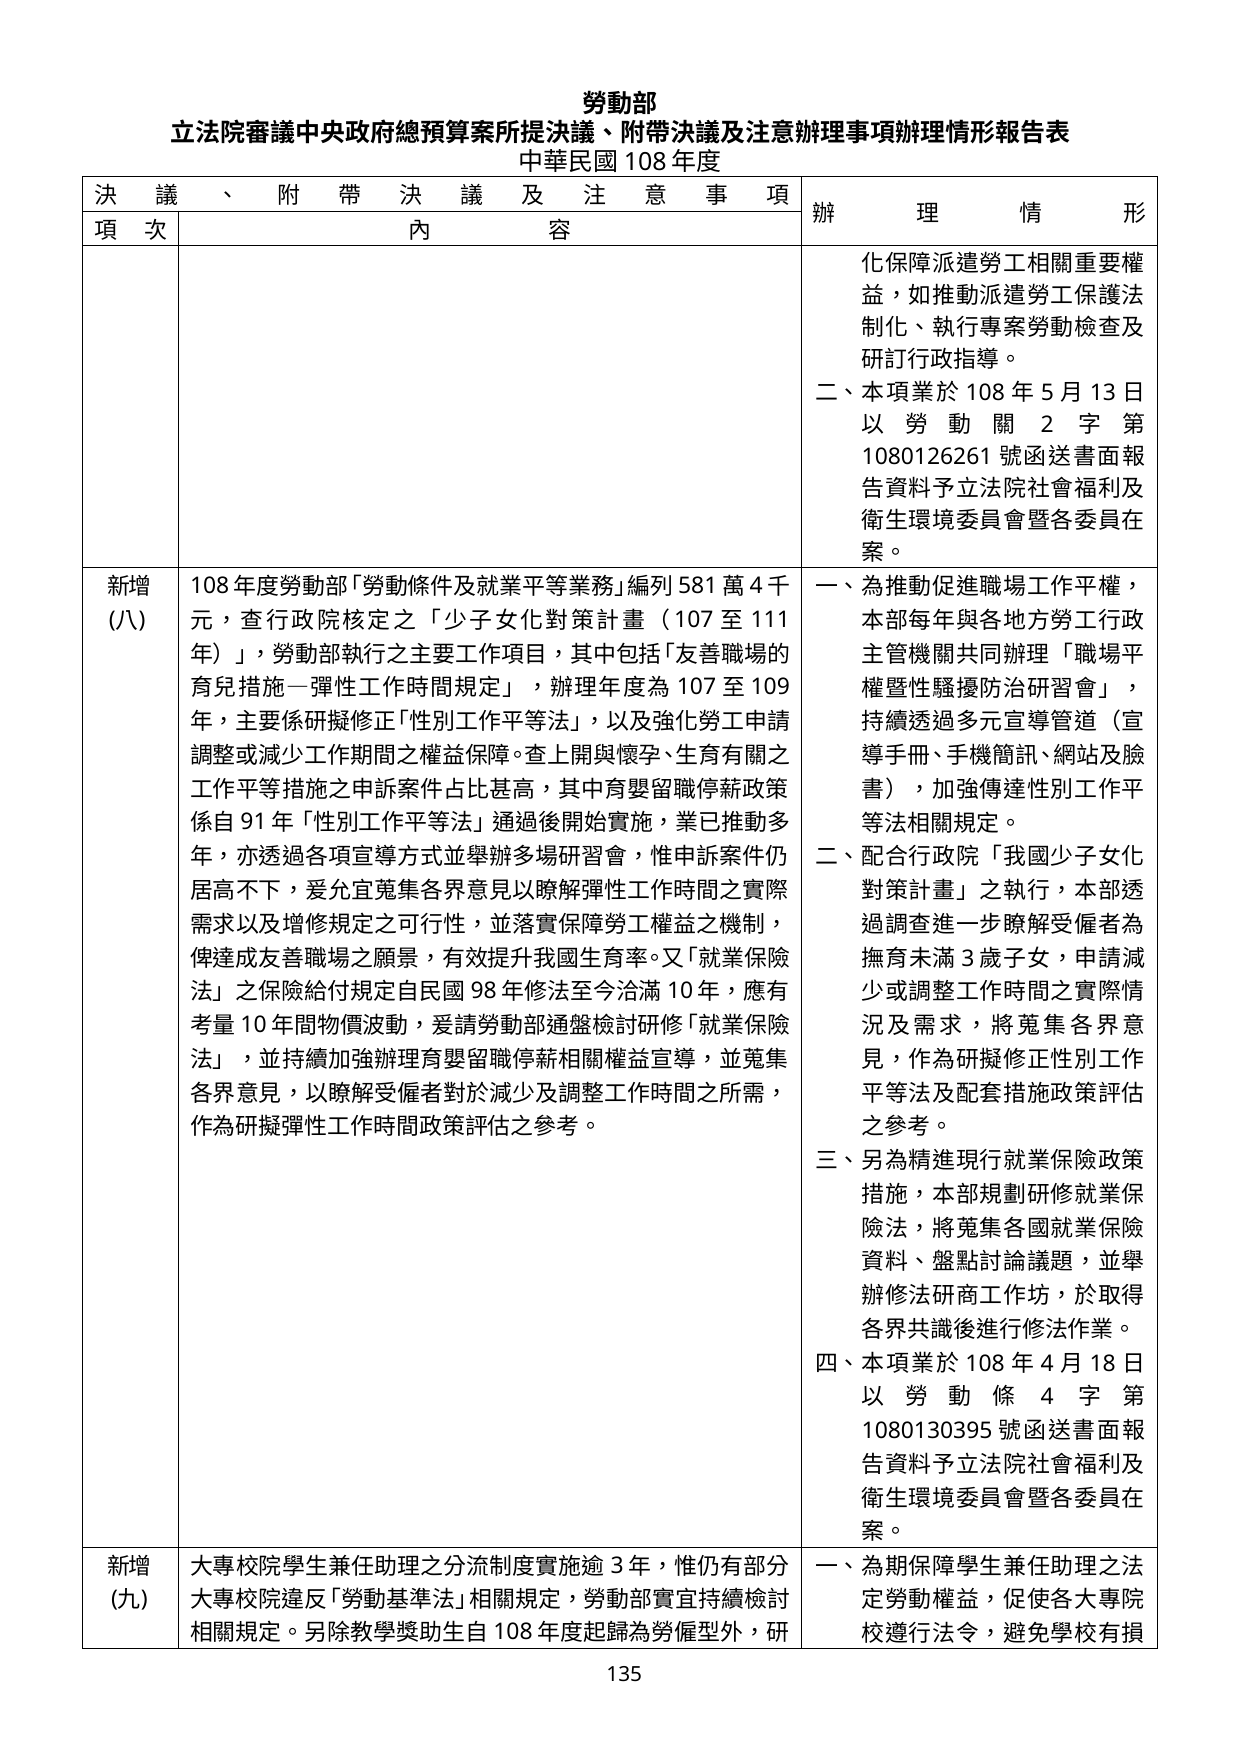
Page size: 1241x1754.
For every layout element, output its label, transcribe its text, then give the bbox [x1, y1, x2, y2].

table_header 辦理情形 [802, 177, 1157, 245]
table_cell [83, 246, 178, 567]
table_cell 化保障派遣勞工相關重要權益，如推動派遣勞工保護法制化、執行專案勞動檢查及研訂行政指導。 本項業於108年5月13日以勞動關2字第1080126261號函送書面報告資料予立法院社會福利及衛生環境委員會暨各委員在案。 [802, 246, 1157, 567]
table_cell 內 容 [179, 212, 801, 245]
table_cell 大專校院學生兼任助理之分流制度實施逾3年，惟仍有部分大專校院違反「勞動基準法」相關規定，勞動部實宜持續檢討相關規定。另除教學獎助生自108年度起歸為勞僱型外，研 [179, 1548, 801, 1648]
table_cell 項次 [83, 212, 178, 245]
table_cell 為期保障學生兼任助理之法定勞動權益，促使各大專院校遵行法令，避免學校有損 [802, 1548, 1157, 1648]
table_cell 新增 (九) [83, 1548, 178, 1648]
table_cell 為推動促進職場工作平權，本部每年與各地方勞工行政主管機關共同辦理「職場平權暨性騷擾防治研習會」，持續透過多元宣導管道（宣導手冊、手機簡訊、網站及臉書），加強傳達性別工作平等法相關規定。 配合行政院「我國少子女化對策計畫」之執行，本部透過調查進一步瞭解受僱者為撫育未滿3歲子女，申請減少或調整工作時間之實際情況及需求，將蒐集各界意見，作為研擬修正性別工作平等法及配套措施政策評估之參考。 另為精進現行就業保險政策措施，本部規劃研修就業保險法，將蒐集各國就業保險資料、盤點討論議題，並舉辦修法研商工作坊，於取得各界共識後進行修法作業。 本項業於108年4月18日以勞動條4字第1080130395號函送書面報告資料予立法院社會福利及衛生環境委員會暨各委員在案。 [802, 568, 1157, 1547]
table_cell 新增 (八) [83, 568, 178, 1547]
table_cell 108年度勞動部「勞動條件及就業平等業務」編列581萬4千元，查行政院核定之「少子女化對策計畫（107至111年）」，勞動部執行之主要工作項目，其中包括「友善職場的育兒措施―彈性工作時間規定」，辦理年度為107至109年，主要係研擬修正「性別工作平等法」，以及強化勞工申請調整或減少工作期間之權益保障。查上開與懷孕、生育有關之工作平等措施之申訴案件占比甚高，其中育嬰留職停薪政策係自91年「性別工作平等法」通過後開始實施，業已推動多年，亦透過各項宣導方式並舉辦多場研習會，惟申訴案件仍居高不下，爰允宜蒐集各界意見以瞭解彈性工作時間之實際需求以及增修規定之可行性，並落實保障勞工權益之機制，俾達成友善職場之願景，有效提升我國生育率。又「就業保險法」之保險給付規定自民國98年修法至今洽滿10年，應有考量10年間物價波動，爰請勞動部通盤檢討研修「就業保險法」，並持續加強辦理育嬰留職停薪相關權益宣導，並蒐集各界意見，以瞭解受僱者對於減少及調整工作時間之所需，作為研擬彈性工作時間政策評估之參考。 [179, 568, 801, 1547]
table_cell [179, 246, 801, 567]
table_header 決議、附帶決議及注意事項 [83, 177, 801, 211]
